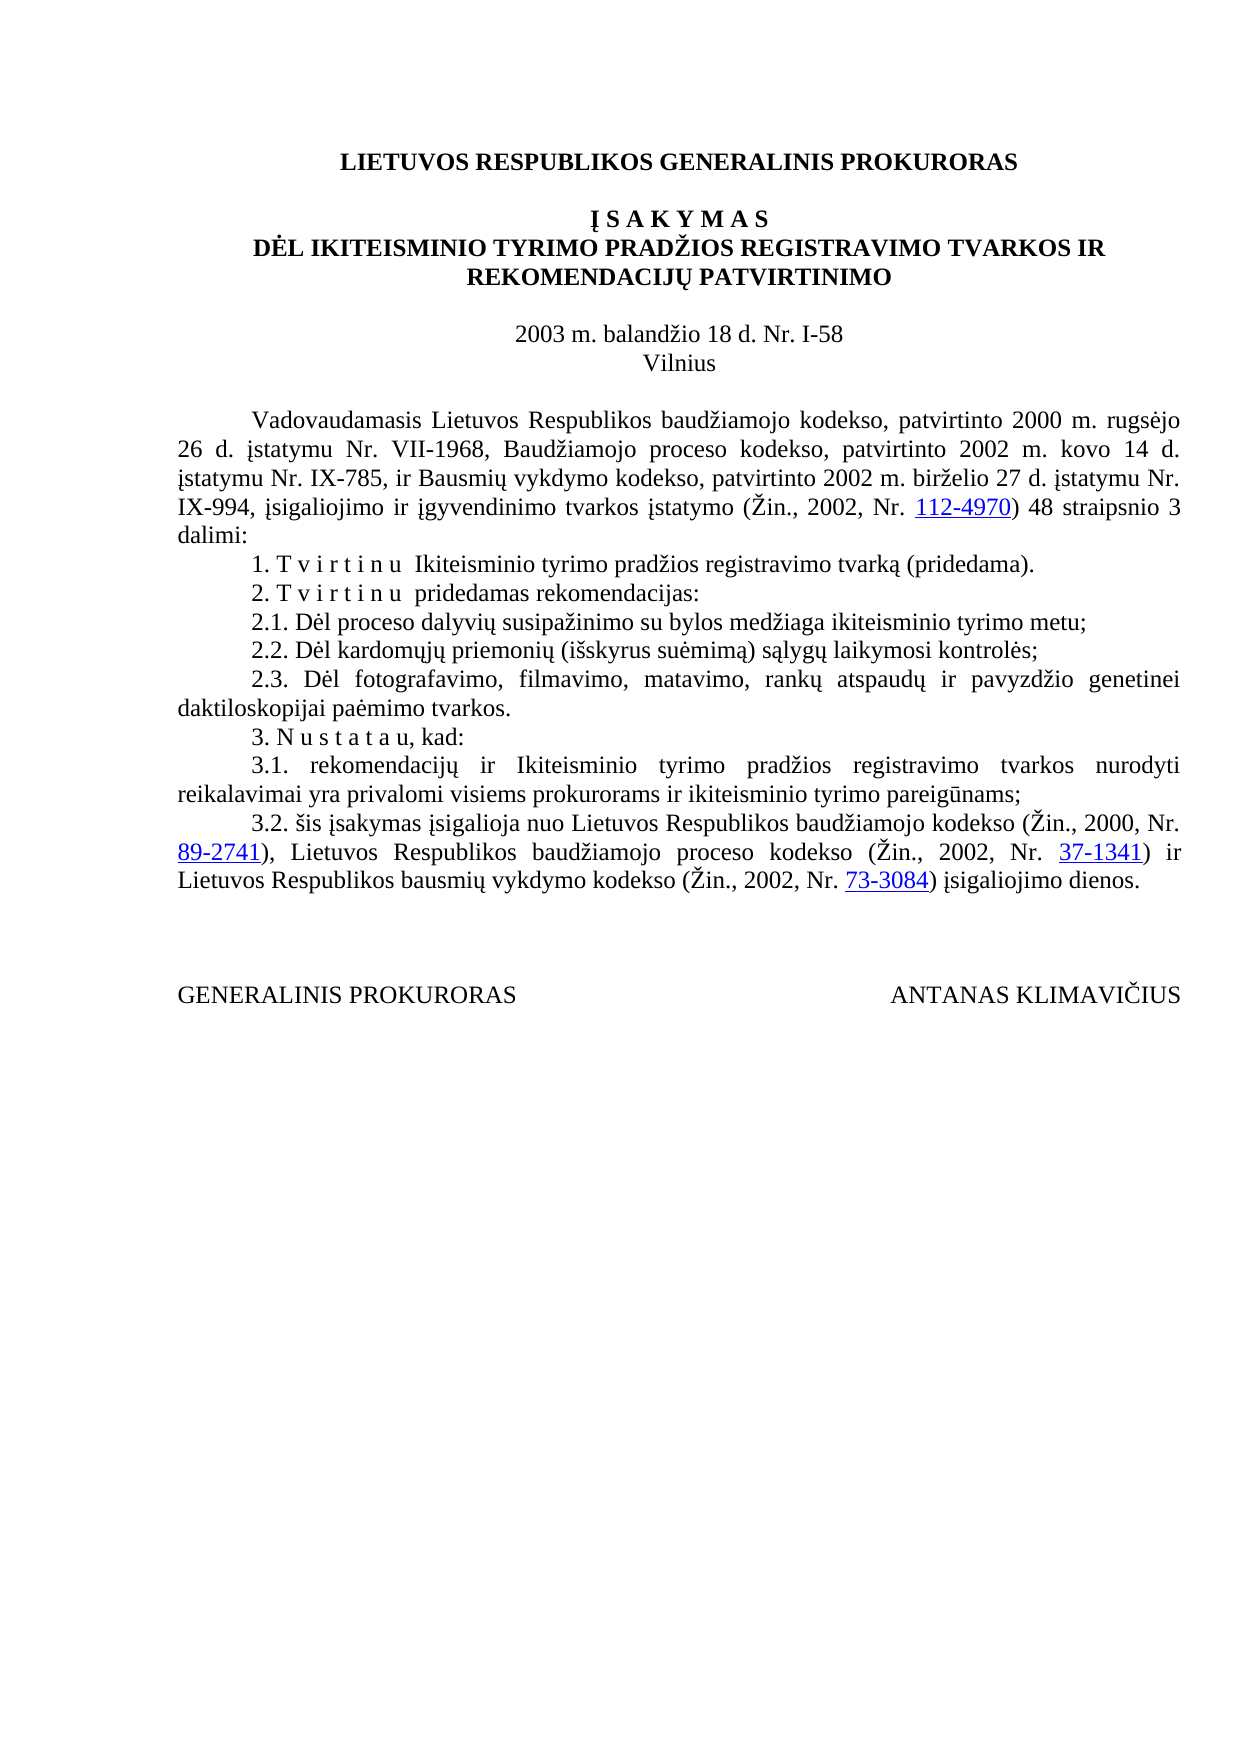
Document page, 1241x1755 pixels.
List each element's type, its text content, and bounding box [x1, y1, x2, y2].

text 3.1. rekomendacijų ir Ikiteisminio tyrimo pradžios registravimo tvarkos nurodyti reikalavimai yra privalomi visiems prokurorams ir ikiteisminio tyrimo pareigūnams; [177, 751, 1181, 808]
text DĖL IKITEISMINIO TYRIMO PRADŽIOS REGISTRAVIMO TVARKOS IR REKOMENDACIJŲ PATVIRTINIMO [177, 233, 1181, 291]
text Vilnius [177, 348, 1181, 377]
text 1. Tvirtinu Ikiteisminio tyrimo pradžios registravimo tvarką (pridedama). [177, 549, 1181, 578]
text 2. Tvirtinu pridedamas rekomendacijas: [177, 578, 1181, 607]
text GENERALINIS PROKURORAS ANTANAS KLIMAVIČIUS [177, 981, 1181, 1009]
text 2.3. Dėl fotografavimo, filmavimo, matavimo, rankų atspaudų ir pavyzdžio genetinei daktiloskopijai paėmimo tvarkos. [177, 664, 1181, 722]
text LIETUVOS RESPUBLIKOS GENERALINIS PROKURORAS [177, 147, 1181, 176]
text 3. Nustatau, kad: [177, 722, 1181, 751]
text 2.2. Dėl kardomųjų priemonių (išskyrus suėmimą) sąlygų laikymosi kontrolės; [177, 636, 1181, 664]
text Į S A K Y M A S [177, 204, 1181, 233]
text 2.1. Dėl proceso dalyvių susipažinimo su bylos medžiaga ikiteisminio tyrimo metu; [177, 607, 1181, 636]
text Vadovaudamasis Lietuvos Respublikos baudžiamojo kodekso, patvirtinto 2000 m. rugsėjo 26 d. įstatymu Nr. VII-1968, Baudžiamojo proceso kodekso, patvirtinto 2002 m. kovo 14 d. įstatymu Nr. IX-785, ir Bausmių vykdymo kodekso, patvirtinto 2002 m. birželio 27 d. įstatymu Nr. IX-994, įsigaliojimo ir įgyvendinimo tvarkos įstatymo (Žin., 2002, Nr. 112-4970) 48 straipsnio 3 dalimi: [177, 406, 1181, 549]
text 2003 m. balandžio 18 d. Nr. I-58 [177, 319, 1181, 348]
text 3.2. šis įsakymas įsigalioja nuo Lietuvos Respublikos baudžiamojo kodekso (Žin., 2000, Nr. 89-2741), Lietuvos Respublikos baudžiamojo proceso kodekso (Žin., 2002, Nr. 37-1341) ir Lietuvos Respublikos bausmių vykdymo kodekso (Žin., 2002, Nr. 73-3084) įsigaliojimo dienos. [177, 808, 1181, 894]
